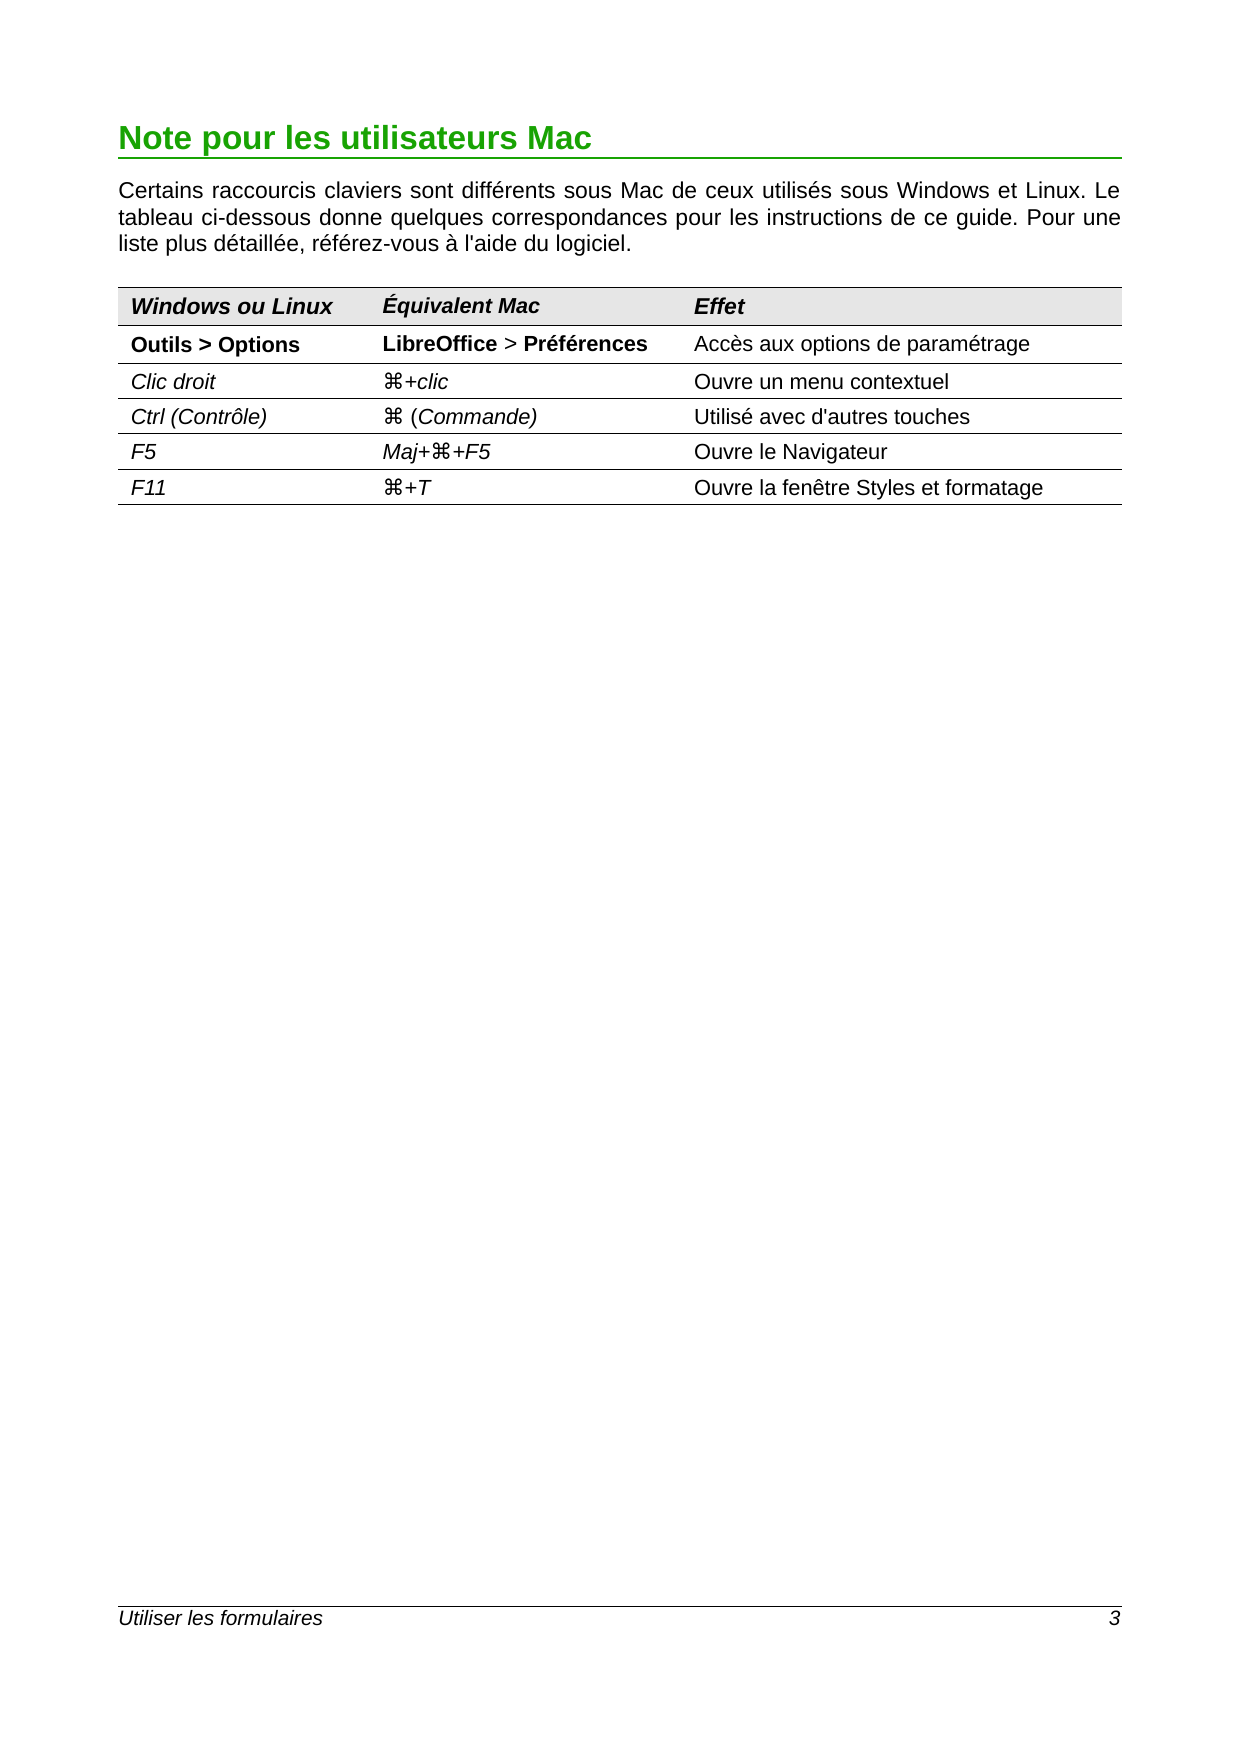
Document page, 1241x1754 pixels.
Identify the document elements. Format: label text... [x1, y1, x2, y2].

table_header Windows ou Linux [118, 288, 370, 325]
table_cell ⌘+T [370, 470, 681, 504]
table_cell Outils > Options [118, 326, 370, 363]
subtitle Note pour les utilisateurs Mac [118, 118, 1122, 157]
table_cell F11 [118, 470, 370, 504]
table_cell ⌘ (Commande) [370, 399, 681, 433]
table_cell Ctrl (Contrôle) [118, 399, 370, 433]
table_cell Accès aux options de paramétrage [681, 326, 1122, 363]
table_cell ⌘+clic [370, 364, 681, 398]
table_cell Clic droit [118, 364, 370, 398]
table_cell Ouvre le Navigateur [681, 434, 1122, 468]
text Certains raccourcis claviers sont différents sous Mac de ceux utilisés sous Windows et Linux. Le tableau ci-dessous donne quelques correspondances pour les instructions de ce guide. Pour une liste plus détaillée, référez-vous à l'aide du logiciel. [118, 177, 1122, 257]
table_cell Ouvre un menu contextuel [681, 364, 1122, 398]
table_header Effet [681, 288, 1122, 325]
table_cell Ouvre la fenêtre Styles et formatage [681, 470, 1122, 504]
table_cell Utilisé avec d'autres touches [681, 399, 1122, 433]
table_cell Maj+⌘+F5 [370, 434, 681, 468]
table_cell F5 [118, 434, 370, 468]
table_header Équivalent Mac [370, 288, 681, 325]
table_cell LibreOffice > Préférences [370, 326, 681, 363]
